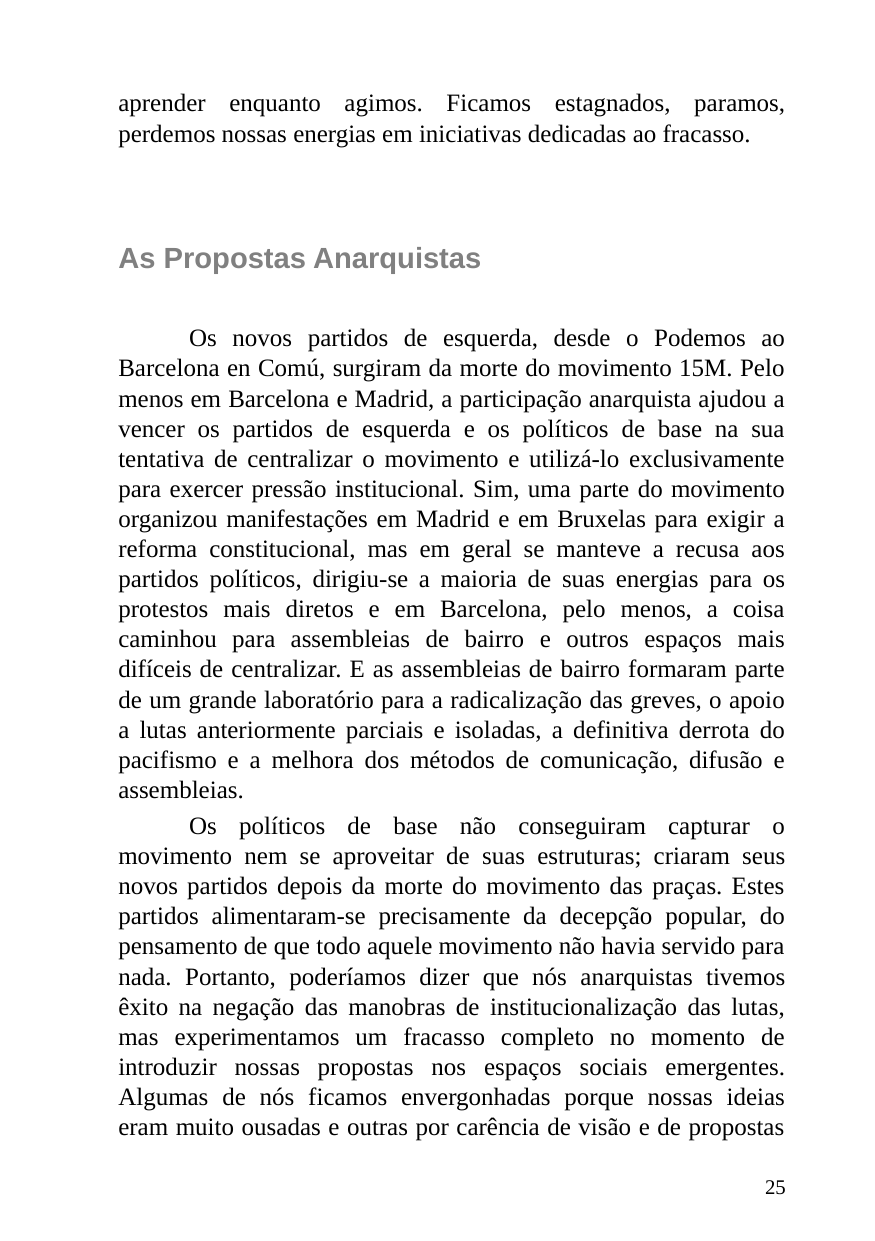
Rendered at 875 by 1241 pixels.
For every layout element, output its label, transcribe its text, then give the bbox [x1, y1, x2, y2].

subtitle As Propostas Anarquistas [118, 241, 786, 275]
text aprender enquanto agimos. Ficamos estagnados, paramos, perdemos nossas energias em iniciativas dedicadas ao fracasso. [118, 88, 786, 147]
text Os políticos de base não conseguiram capturar o movimento nem se aproveitar de suas estruturas; criaram seus novos partidos depois da morte do movimento das praças. Estes partidos alimentaram-se precisamente da decepção popular, do pensamento de que todo aquele movimento não havia servido para nada. Portanto, poderíamos dizer que nós anarquistas tivemos êxito na negação das manobras de institucionalização das lutas, mas experimentamos um fracasso completo no momento de introduzir nossas propostas nos espaços sociais emergentes. Algumas de nós ficamos envergonhadas porque nossas ideias eram muito ousadas e outras por carência de visão e de propostas [118, 811, 786, 1141]
text Os novos partidos de esquerda, desde o Podemos ao Barcelona en Comú, surgiram da morte do movimento 15M. Pelo menos em Barcelona e Madrid, a participação anarquista ajudou a vencer os partidos de esquerda e os políticos de base na sua tentativa de centralizar o movimento e utilizá-lo exclusivamente para exercer pressão institucional. Sim, uma parte do movimento organizou manifestações em Madrid e em Bruxelas para exigir a reforma constitucional, mas em geral se manteve a recusa aos partidos políticos, dirigiu-se a maioria de suas energias para os protestos mais diretos e em Barcelona, pelo menos, a coisa caminhou para assembleias de bairro e outros espaços mais difíceis de centralizar. E as assembleias de bairro formaram parte de um grande laboratório para a radicalização das greves, o apoio a lutas anteriormente parciais e isoladas, a definitiva derrota do pacifismo e a melhora dos métodos de comunicação, difusão e assembleias. [118, 323, 786, 804]
